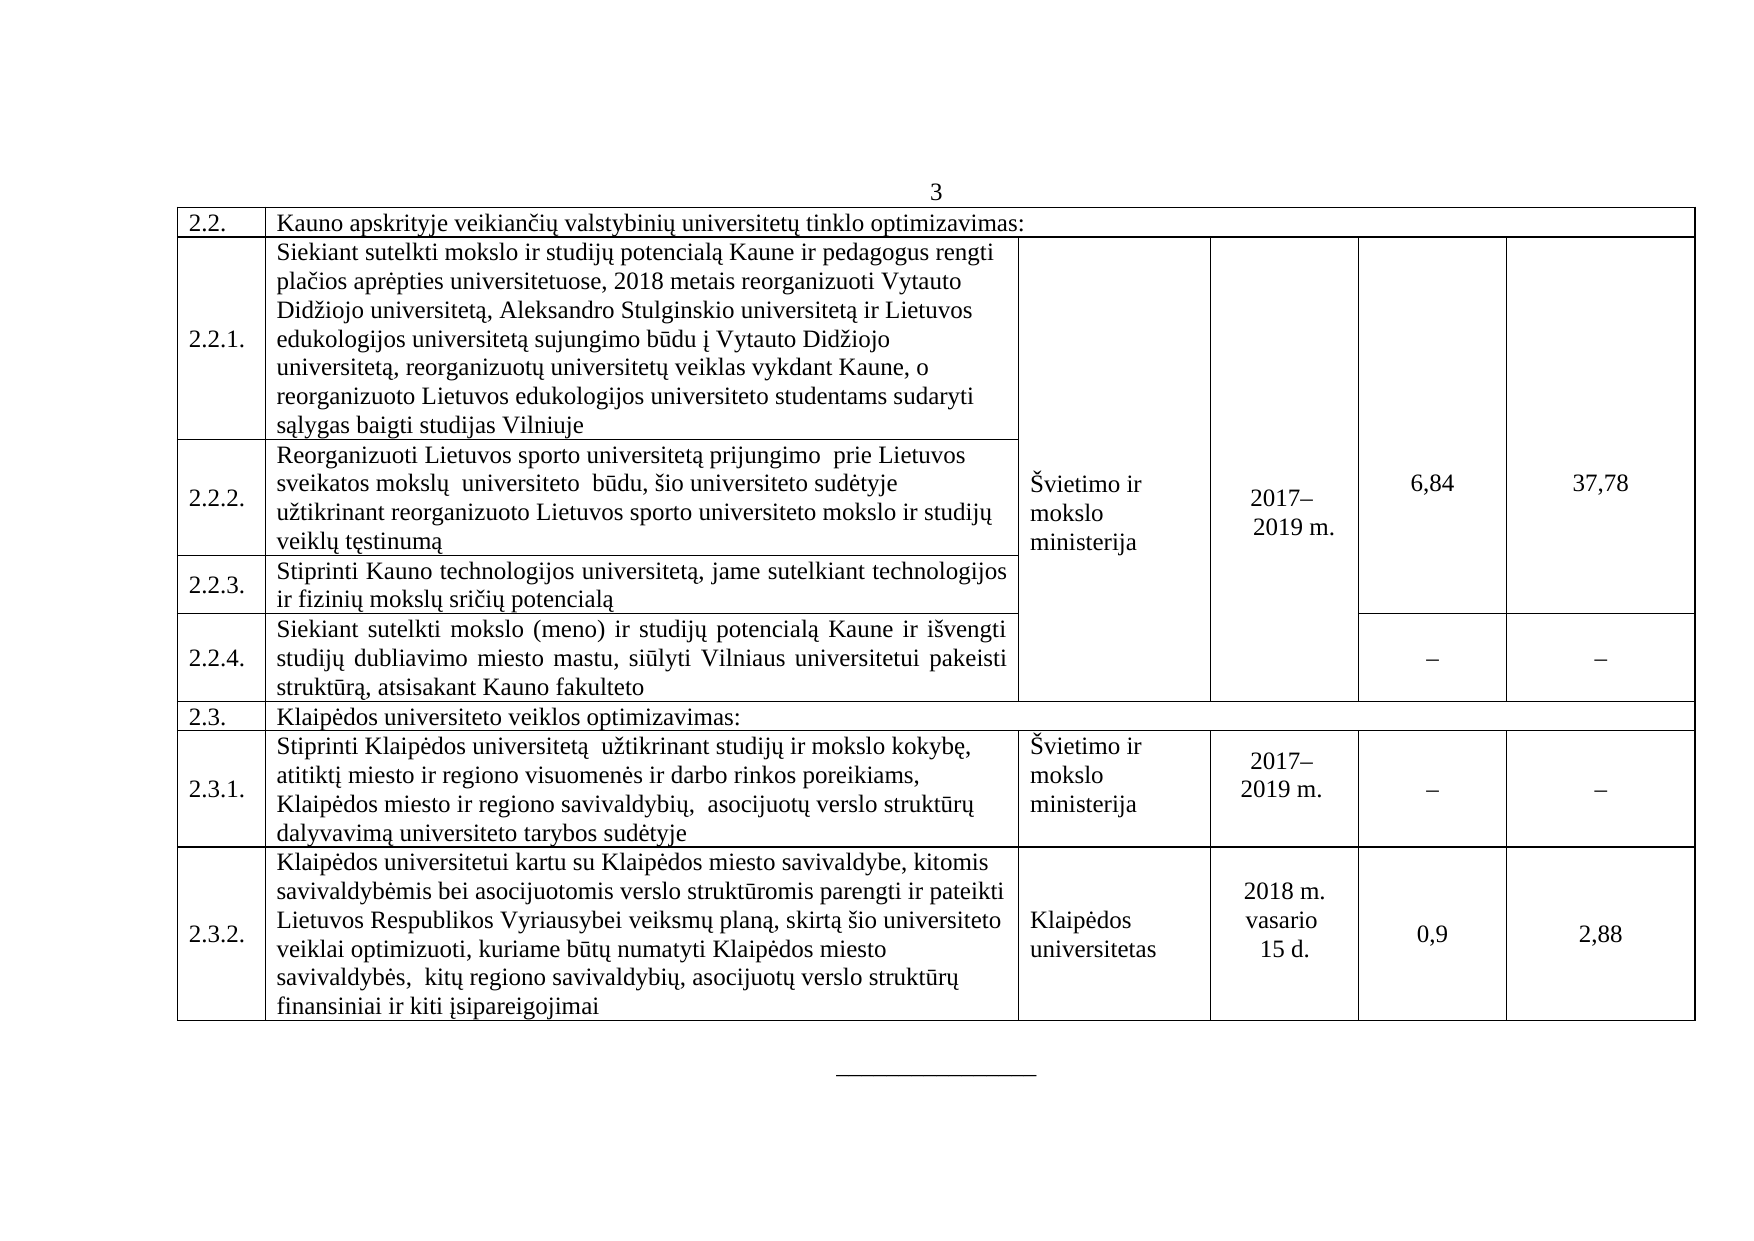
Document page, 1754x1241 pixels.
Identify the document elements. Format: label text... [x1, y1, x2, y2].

table_cell 2017– 2019 m. [1211, 238, 1358, 701]
table_cell 2.3. [178, 702, 265, 730]
table_cell 2.2.1. [178, 238, 265, 439]
table_cell 2.2. [178, 208, 265, 236]
table_cell – [1359, 614, 1506, 701]
table_cell Klaipėdos universitetui kartu su Klaipėdos miesto savivaldybe, kitomis savivaldybėmis bei asocijuotomis verslo struktūromis parengti ir pateikti Lietuvos Respublikos Vyriausybei veiksmų planą, skirtą šio universiteto veiklai optimizuoti, kuriame būtų numatyti Klaipėdos miesto savivaldybės, kitų regiono savivaldybių, asocijuotų verslo struktūrų finansiniai ir kiti įsipareigojimai [266, 848, 1018, 1020]
table_cell 2018 m. vasario 15 d. [1211, 848, 1358, 1020]
table_cell Klaipėdos universitetas [1019, 848, 1210, 1020]
table_cell 6,84 [1359, 238, 1506, 613]
table_cell Švietimo ir mokslo ministerija [1019, 238, 1210, 701]
table_cell 2.3.2. [178, 848, 265, 1020]
table_cell – [1507, 614, 1694, 701]
table_cell 37,78 [1507, 238, 1694, 613]
table_cell 2.3.1. [178, 731, 265, 846]
table_cell Kauno apskrityje veikiančių valstybinių universitetų tinklo optimizavimas: [266, 208, 1694, 236]
table_cell – [1359, 731, 1506, 846]
table_cell – [1507, 731, 1694, 846]
table_cell 2017– 2019 m. [1211, 731, 1358, 846]
table_cell Švietimo ir mokslo ministerija [1019, 731, 1210, 846]
table_cell Stiprinti Kauno technologijos universitetą, jame sutelkiant technologijos ir fizinių mokslų sričių potencialą [266, 556, 1018, 613]
table_cell Reorganizuoti Lietuvos sporto universitetą prijungimo prie Lietuvos sveikatos mokslų universiteto būdu, šio universiteto sudėtyje užtikrinant reorganizuoto Lietuvos sporto universiteto mokslo ir studijų veiklų tęstinumą [266, 440, 1018, 555]
table_cell Klaipėdos universiteto veiklos optimizavimas: [266, 702, 1694, 730]
table_cell 0,9 [1359, 848, 1506, 1020]
table_cell 2,88 [1507, 848, 1694, 1020]
table_cell 2.2.3. [178, 556, 265, 613]
text ________________ [177, 1050, 1695, 1078]
table_cell Siekiant sutelkti mokslo (meno) ir studijų potencialą Kaune ir išvengti studijų dubliavimo miesto mastu, siūlyti Vilniaus universitetui pakeisti struktūrą, atsisakant Kauno fakulteto [266, 614, 1018, 701]
table_cell Stiprinti Klaipėdos universitetą užtikrinant studijų ir mokslo kokybę, atitiktį miesto ir regiono visuomenės ir darbo rinkos poreikiams, Klaipėdos miesto ir regiono savivaldybių, asocijuotų verslo struktūrų dalyvavimą universiteto tarybos sudėtyje [266, 731, 1018, 846]
table_cell 2.2.2. [178, 440, 265, 555]
table_cell 2.2.4. [178, 614, 265, 701]
table_cell Siekiant sutelkti mokslo ir studijų potencialą Kaune ir pedagogus rengti plačios aprėpties universitetuose, 2018 metais reorganizuoti Vytauto Didžiojo universitetą, Aleksandro Stulginskio universitetą ir Lietuvos edukologijos universitetą sujungimo būdu į Vytauto Didžiojo universitetą, reorganizuotų universitetų veiklas vykdant Kaune, o reorganizuoto Lietuvos edukologijos universiteto studentams sudaryti sąlygas baigti studijas Vilniuje [266, 238, 1018, 439]
